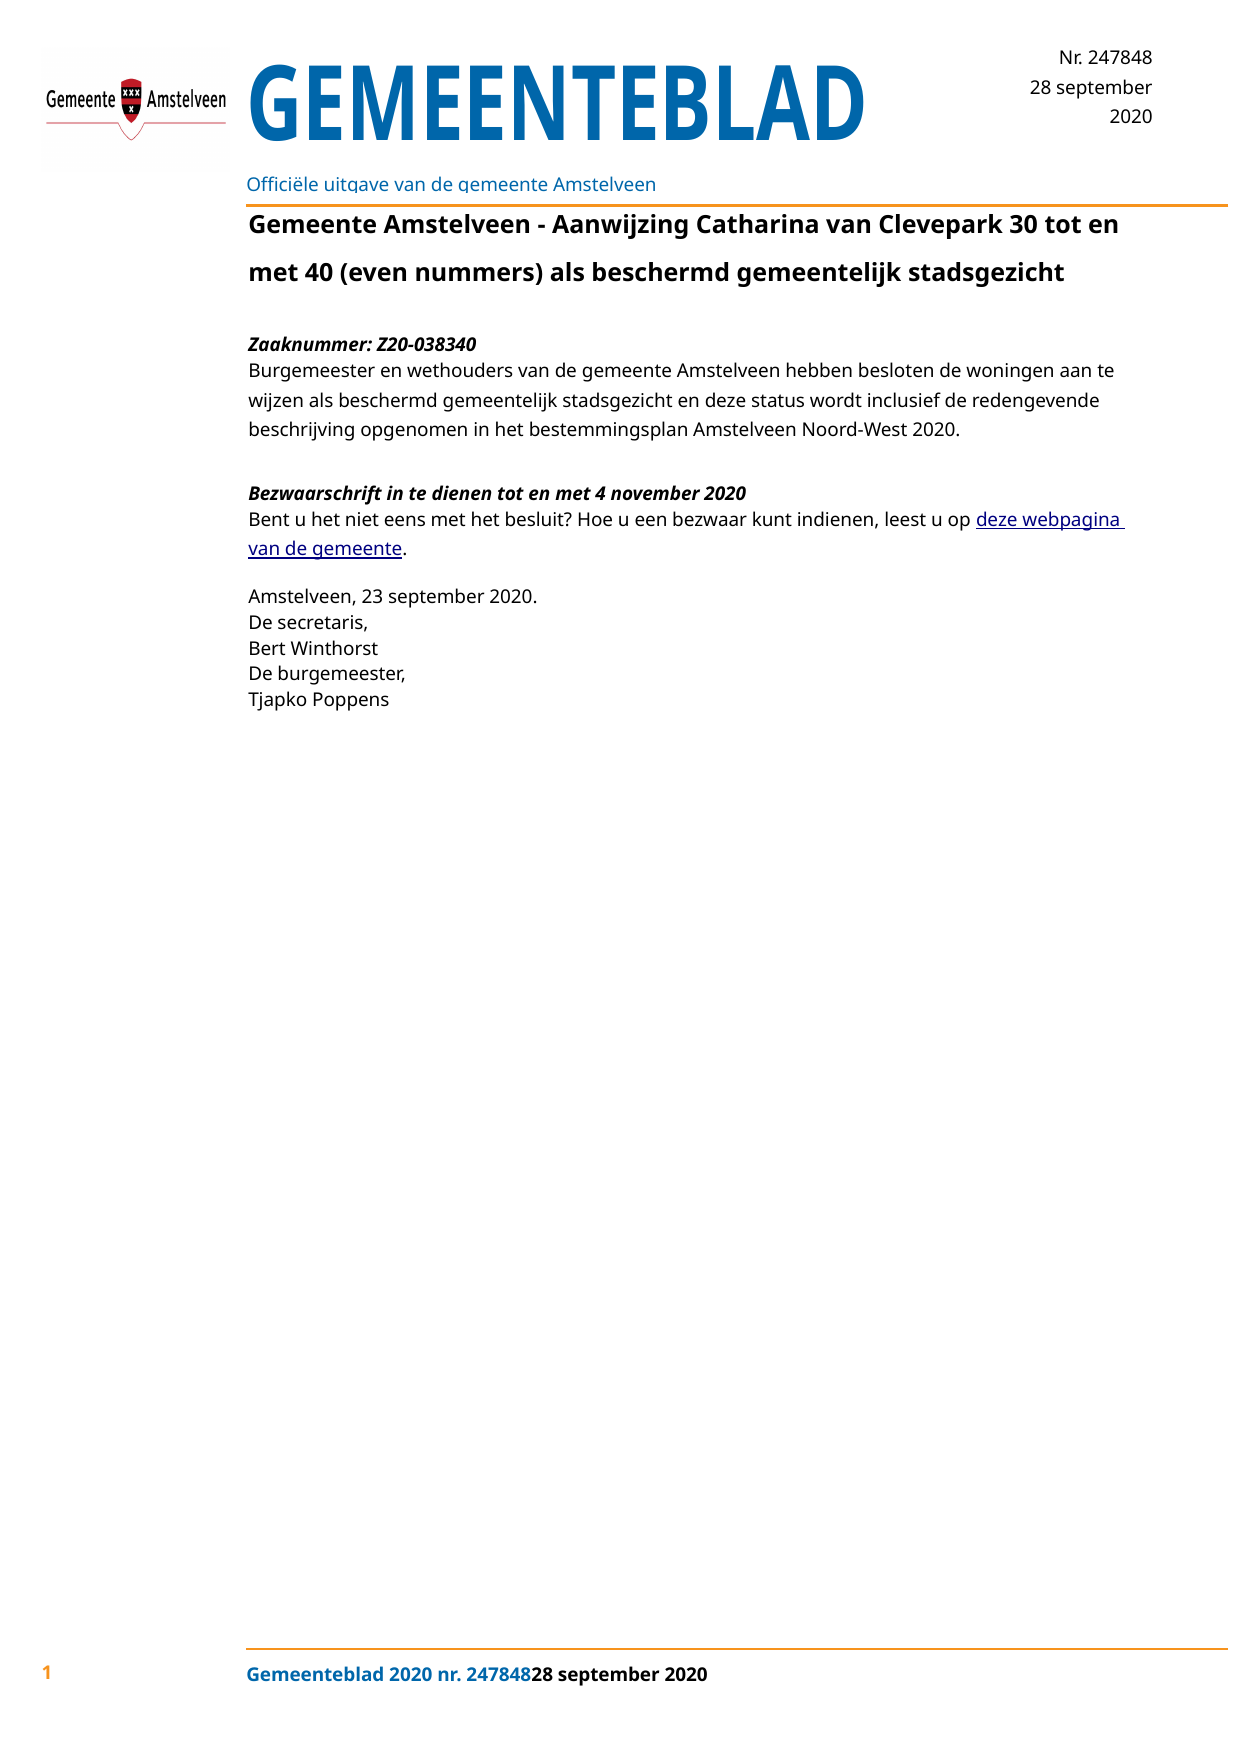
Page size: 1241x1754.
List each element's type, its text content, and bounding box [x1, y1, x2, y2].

text Gemeente Amstelveen - Aanwijzing Catharina van Clevepark 30 tot en met 40 (even nummers) als beschermd gemeentelijk stadsgezicht [248, 207, 1152, 288]
text De secretaris, [248, 609, 1152, 635]
text Tjapko Poppens [248, 686, 1152, 712]
text Bert Winthorst [248, 635, 1152, 661]
text Amstelveen, 23 september 2020. [248, 583, 1152, 609]
text Bent u het niet eens met het besluit? Hoe u een bezwaar kunt indienen, leest u op deze webpagina van de gemeente. [248, 506, 1152, 561]
text Burgemeester en wethouders van de gemeente Amstelveen hebben besloten de woningen aan te wijzen als beschermd gemeentelijk stadsgezicht en deze status wordt inclusief de redengevende beschrijving opgenomen in het bestemmingsplan Amstelveen Noord-West 2020. [248, 357, 1152, 442]
picture [41, 47, 231, 172]
text Bezwaarschrift in te dienen tot en met 4 november 2020 [248, 480, 1152, 506]
text De burgemeester, [248, 661, 1152, 686]
text Zaaknummer: Z20-038340 [248, 331, 1152, 357]
